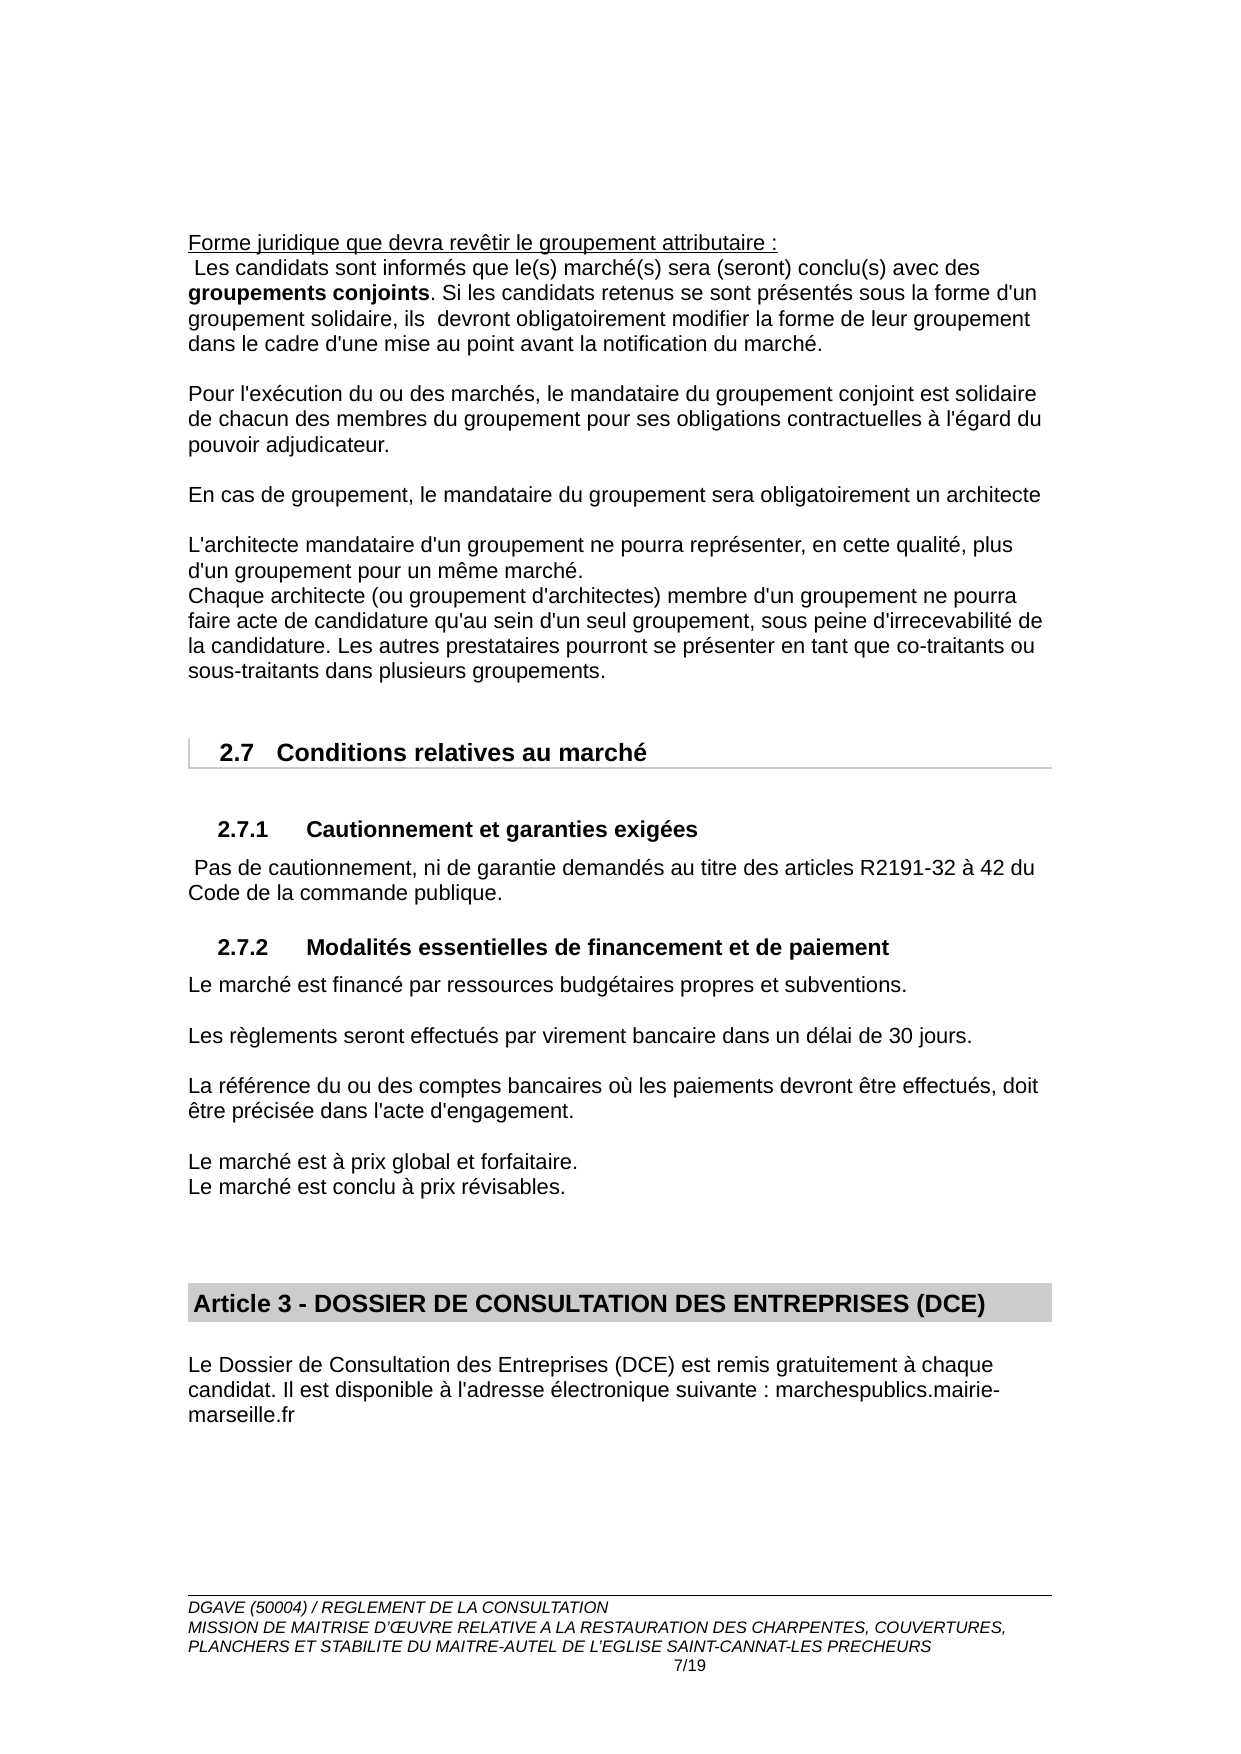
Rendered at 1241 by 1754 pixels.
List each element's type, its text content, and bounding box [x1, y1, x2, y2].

text Le Dossier de Consultation des Entreprises (DCE) est remis gratuitement à chaque candidat. Il est disponible à l'adresse électronique suivante : marchespublics.mairie-marseille.fr [188, 1352, 1052, 1428]
text Forme juridique que devra revêtir le groupement attributaire : [188, 230, 1052, 255]
text L'architecte mandataire d'un groupement ne pourra représenter, en cette qualité, plus d'un groupement pour un même marché. [188, 532, 1052, 583]
text Le marché est financé par ressources budgétaires propres et subventions. [188, 972, 1052, 998]
text Pour l'exécution du ou des marchés, le mandataire du groupement conjoint est solidaire de chacun des membres du groupement pour ses obligations contractuelles à l'égard du pouvoir adjudicateur. [188, 381, 1052, 457]
text Chaque architecte (ou groupement d'architectes) membre d'un groupement ne pourra faire acte de candidature qu'au sein d'un seul groupement, sous peine d'irrecevabilité de la candidature. Les autres prestataires pourront se présenter en tant que co-traitants ou sous-traitants dans plusieurs groupements. [188, 583, 1052, 683]
text Les candidats sont informés que le(s) marché(s) sera (seront) conclu(s) avec des groupements conjoints. Si les candidats retenus se sont présentés sous la forme d'un groupement solidaire, ils devront obligatoirement modifier la forme de leur groupement dans le cadre d'une mise au point avant la notification du marché. [188, 255, 1052, 356]
subtitle Conditions relatives au marché [190, 738, 1052, 767]
text Pas de cautionnement, ni de garantie demandés au titre des articles R2191-32 à 42 du Code de la commande publique. [188, 854, 1052, 905]
subtitle DOSSIER DE CONSULTATION DES ENTREPRISES (DCE) [190, 1286, 1050, 1320]
subtitle Modalités essentielles de financement et de paiement [188, 934, 1052, 961]
text En cas de groupement, le mandataire du groupement sera obligatoirement un architecte [188, 482, 1052, 507]
text Le marché est à prix global et forfaitaire. [188, 1149, 1052, 1174]
subtitle Cautionnement et garanties exigées [188, 816, 1052, 843]
text Les règlements seront effectués par virement bancaire dans un délai de 30 jours. [188, 1023, 1052, 1048]
text Le marché est conclu à prix révisables. [188, 1174, 1052, 1199]
text La référence du ou des comptes bancaires où les paiements devront être effectués, doit être précisée dans l'acte d'engagement. [188, 1073, 1052, 1124]
